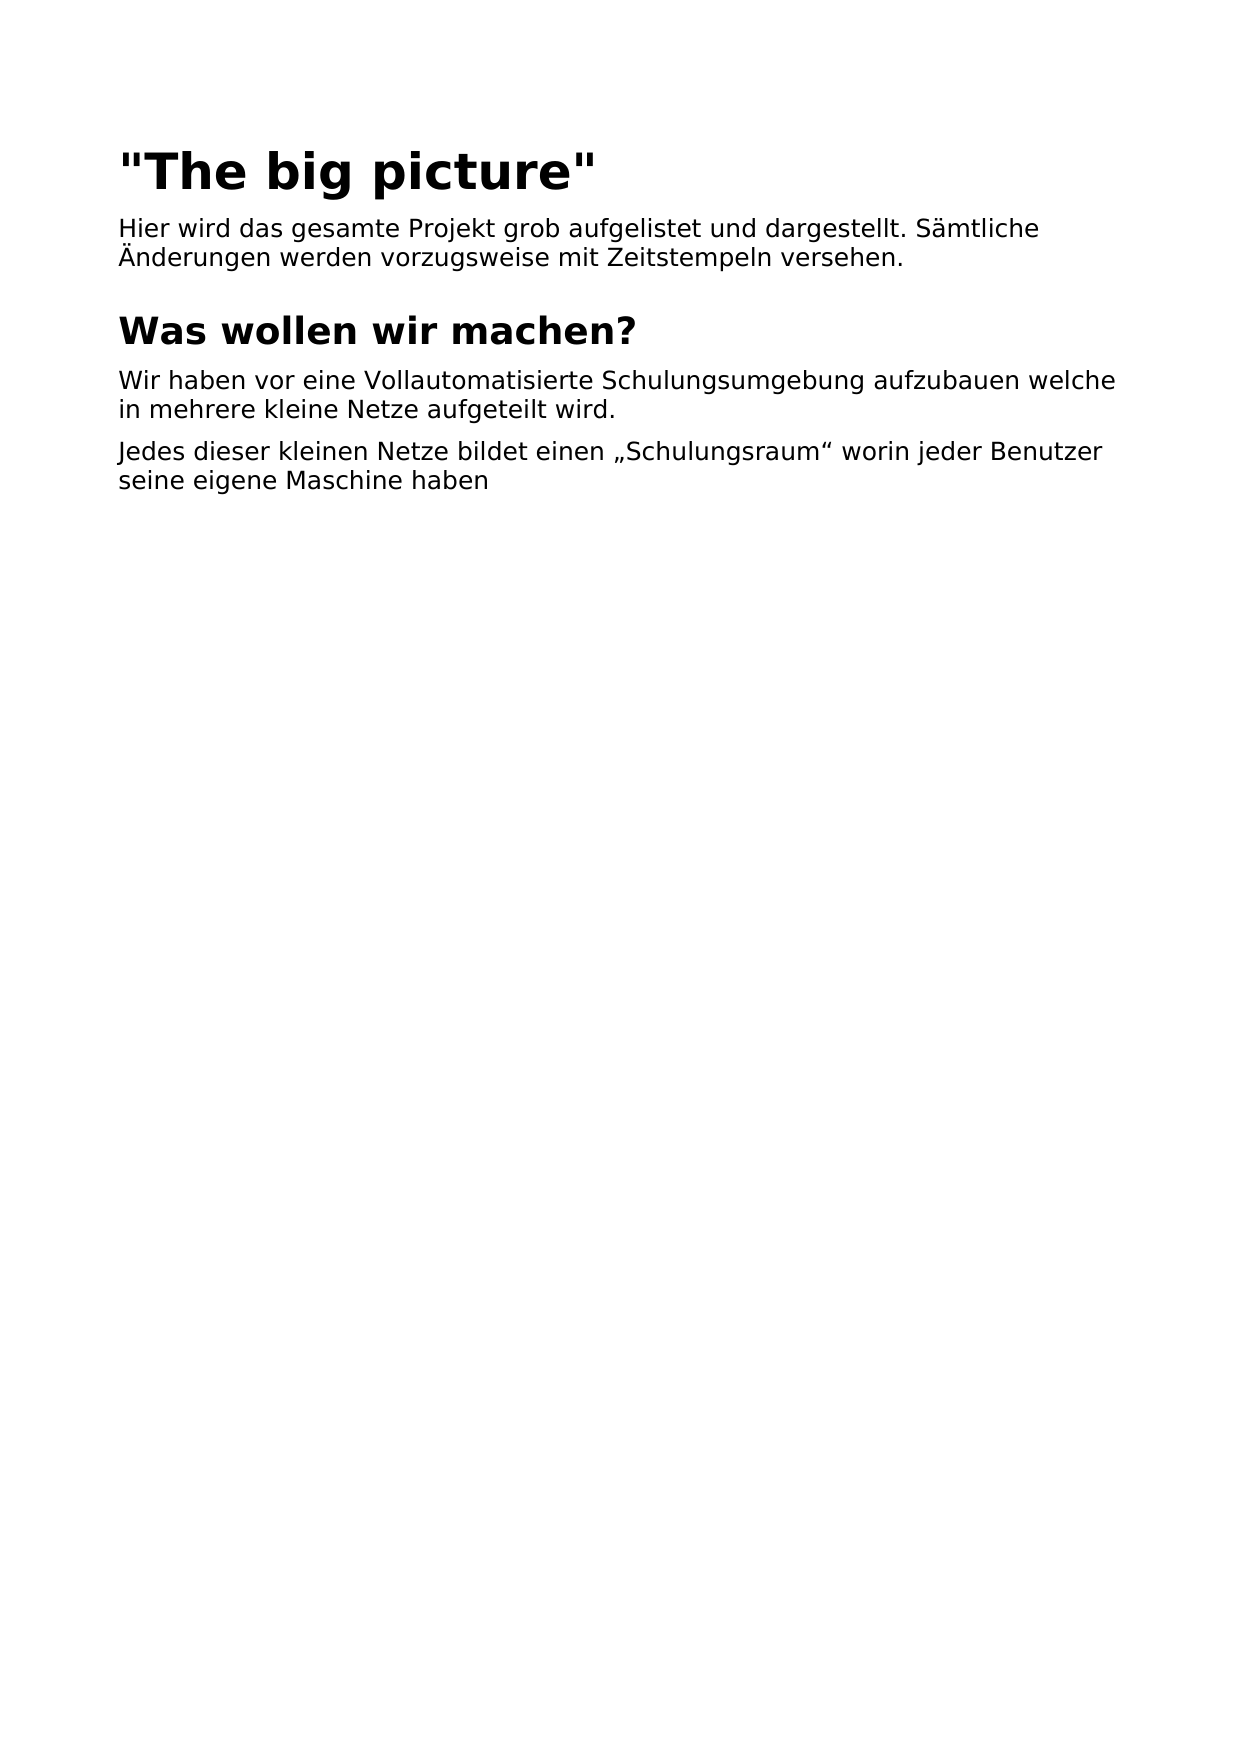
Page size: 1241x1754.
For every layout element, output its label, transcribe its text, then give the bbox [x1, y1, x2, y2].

text Hier wird das gesamte Projekt grob aufgelistet und dargestellt. Sämtliche Änderungen werden vorzugsweise mit Zeitstempeln versehen. [118, 214, 1122, 272]
subtitle "The big picture" [118, 143, 1122, 201]
text Wir haben vor eine Vollautomatisierte Schulungsumgebung aufzubauen welche in mehrere kleine Netze aufgeteilt wird. [118, 366, 1122, 424]
text Jedes dieser kleinen Netze bildet einen „Schulungsraum“ worin jeder Benutzer seine eigene Maschine haben [118, 437, 1122, 495]
subtitle Was wollen wir machen? [118, 310, 1122, 353]
